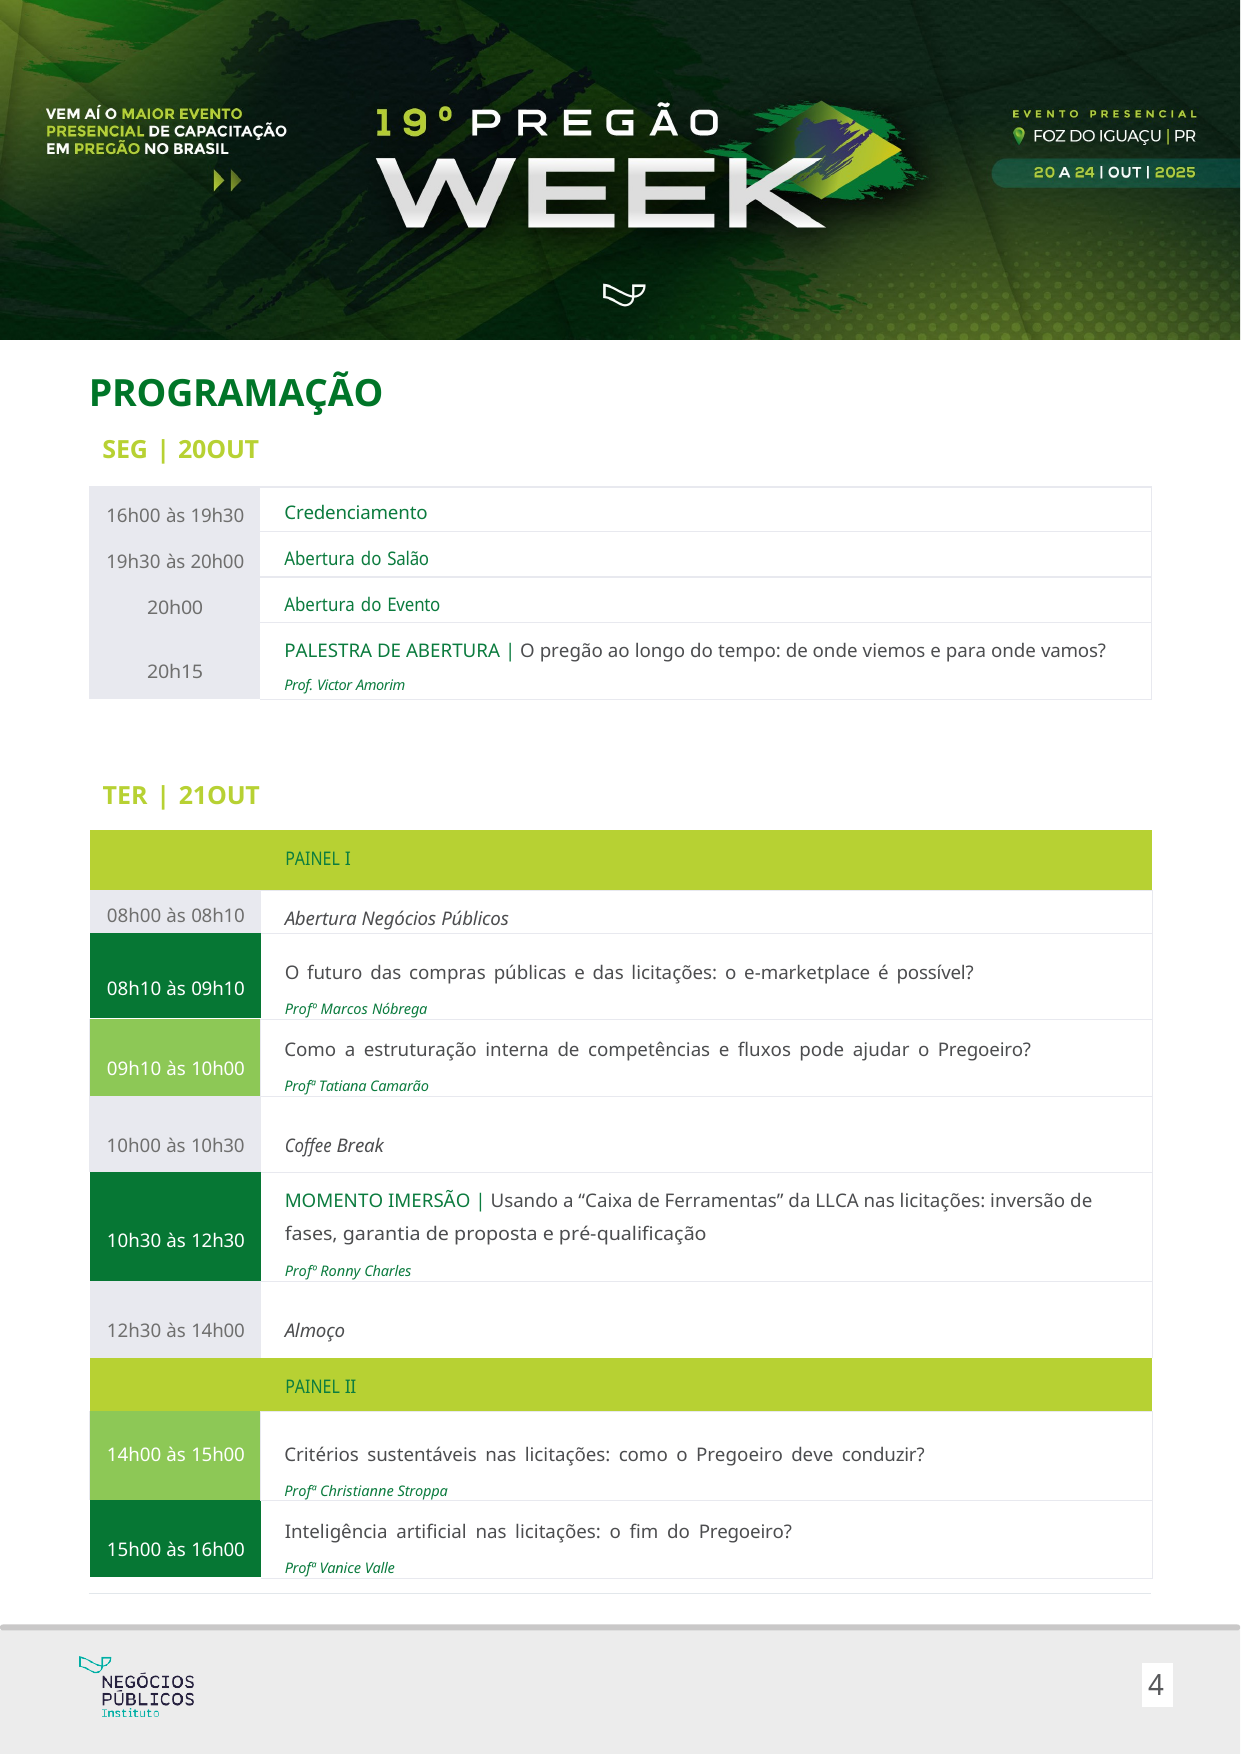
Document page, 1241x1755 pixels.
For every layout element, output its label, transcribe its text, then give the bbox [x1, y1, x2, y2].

table_cell 14h00 às 15h00 [90, 1411, 260, 1500]
table_cell Almoço [261, 1282, 1152, 1358]
table_cell 20h15 [89, 622, 260, 699]
table_cell Coffee Break [261, 1097, 1152, 1172]
table_cell 20h00 [89, 578, 260, 622]
table_cell Abertura do Evento [260, 578, 1151, 622]
table_cell Abertura Negócios Públicos [261, 891, 1152, 933]
subtitle PROGRAMAÇÃO [88, 366, 1241, 417]
table_cell Credenciamento [260, 488, 1151, 531]
table_cell PAINEL I [90, 830, 1152, 890]
table_cell Como a estruturação interna de competências e fluxos pode ajudar o Pregoeiro? Profª Tatiana Camarão [261, 1020, 1152, 1096]
table_header SEG | 20OUT [89, 435, 1152, 486]
table_cell PAINEL II [90, 1358, 1152, 1411]
table_cell 10h00 às 10h30 [90, 1096, 261, 1172]
table_cell Inteligência artificial nas licitações: o fim do Pregoeiro? Profª Vanice Valle [261, 1501, 1152, 1577]
table_cell 10h30 às 12h30 [90, 1172, 261, 1281]
table_cell 15h00 às 16h00 [90, 1500, 261, 1577]
table_cell O futuro das compras públicas e das licitações: o e-marketplace é possível? Profº Marcos Nóbrega [261, 934, 1152, 1018]
table_cell 12h30 às 14h00 [90, 1281, 261, 1358]
table_cell 08h10 às 09h10 [90, 933, 261, 1018]
table_cell 08h00 às 08h10 [90, 890, 261, 933]
table_cell MOMENTO IMERSÃO | Usando a “Caixa de Ferramentas” da LLCA nas licitações: inversão de fases, garantia de proposta e pré-qualificação Profº Ronny Charles [261, 1173, 1152, 1281]
table_cell 19h30 às 20h00 [89, 531, 260, 576]
table_cell Critérios sustentáveis nas licitações: como o Pregoeiro deve conduzir? Profª Christianne Stroppa [261, 1412, 1152, 1500]
table_cell PALESTRA DE ABERTURA | O pregão ao longo do tempo: de onde viemos e para onde vamos? Prof. Victor Amorim [260, 623, 1151, 699]
table_header TER | 21OUT [90, 781, 1152, 830]
table_cell 09h10 às 10h00 [90, 1019, 260, 1096]
table_cell 16h00 às 19h30 [89, 488, 260, 531]
table_cell Abertura do Salão [260, 532, 1151, 576]
